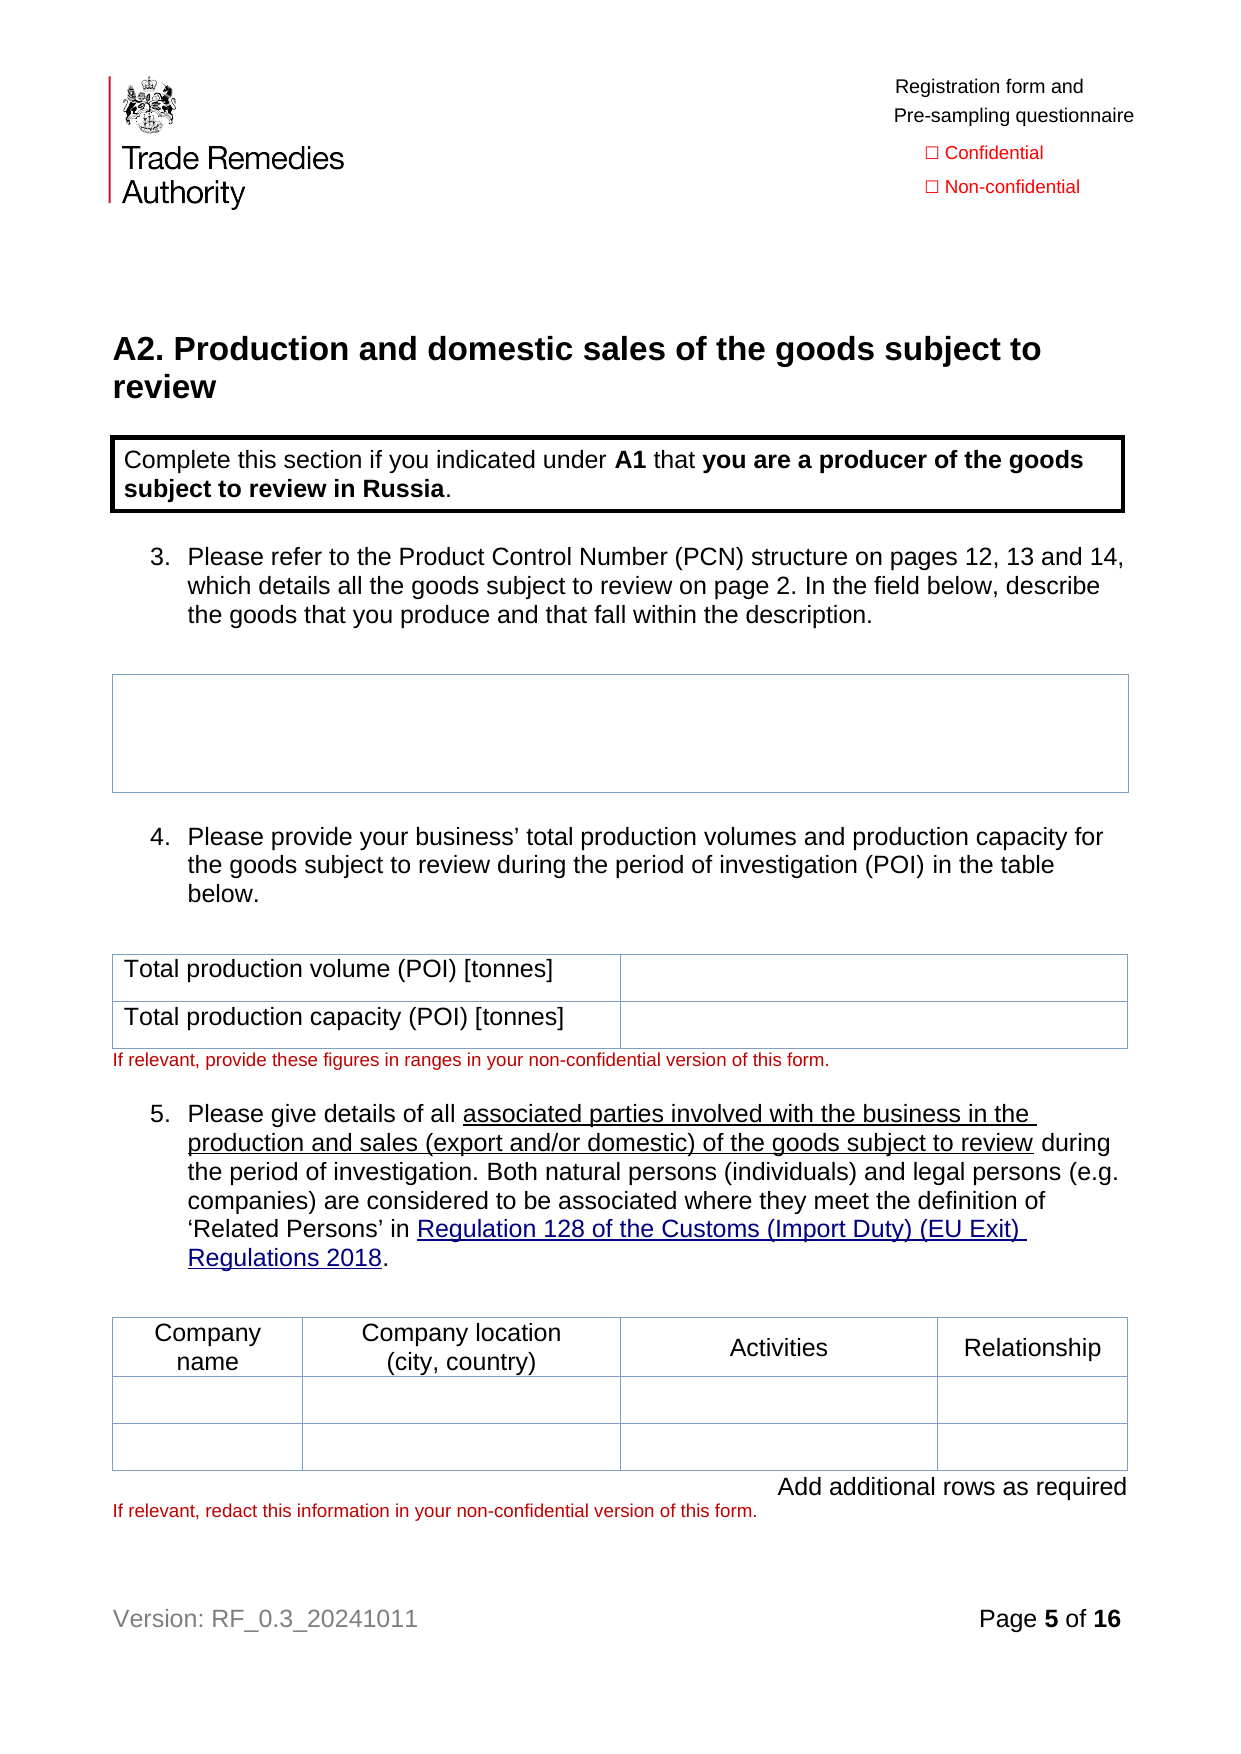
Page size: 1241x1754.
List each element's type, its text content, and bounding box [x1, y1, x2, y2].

text Add additional rows as required [112, 1471, 1128, 1500]
table_header Relationship [938, 1318, 1127, 1376]
table_cell [621, 1377, 937, 1423]
table_cell Total production capacity (POI) [tonnes] [113, 1002, 620, 1048]
table_header Activities [621, 1318, 937, 1376]
table_cell [303, 1377, 620, 1423]
table_header Company name [113, 1318, 302, 1376]
table_cell [938, 1424, 1127, 1470]
text If relevant, provide these figures in ranges in your non-confidential version of this form. [112, 1049, 1128, 1071]
subtitle A2. Production and domestic sales of the goods subject to review [112, 329, 1128, 406]
table_header Company location (city, country) [303, 1318, 620, 1376]
table_cell [938, 1377, 1127, 1423]
list Please provide your business’ total production volumes and production capacity for the goods subject to review during the period of investigation (POI) in the table below. [150, 822, 1128, 908]
table_cell [303, 1424, 620, 1470]
text If relevant, redact this information in your non-confidential version of this form. [112, 1500, 1128, 1522]
table_header [113, 675, 1128, 792]
list Please give details of all associated parties involved with the business in the production and sales (export and/or domestic) of the goods subject to review during the period of investigation. Both natural persons (individuals) and legal persons (e.g. companies) are considered to be associated where they meet the definition of ‘Related Persons’ in Regulation 128 of the Customs (Import Duty) (EU Exit) Regulations 2018. [150, 1099, 1128, 1272]
table_cell [621, 1424, 937, 1470]
list Please refer to the Product Control Number (PCN) structure on pages 12, 13 and 14, which details all the goods subject to review on page 2. In the field below, describe the goods that you produce and that fall within the description. [150, 542, 1128, 628]
table_cell [113, 1424, 302, 1470]
table_cell [113, 1377, 302, 1423]
table_header Complete this section if you indicated under A1 that you are a producer of the goods subject to review in Russia. [115, 440, 1121, 509]
table_cell [621, 1002, 1127, 1048]
table_header [621, 955, 1127, 1001]
table_header Total production volume (POI) [tonnes] [113, 955, 620, 1001]
